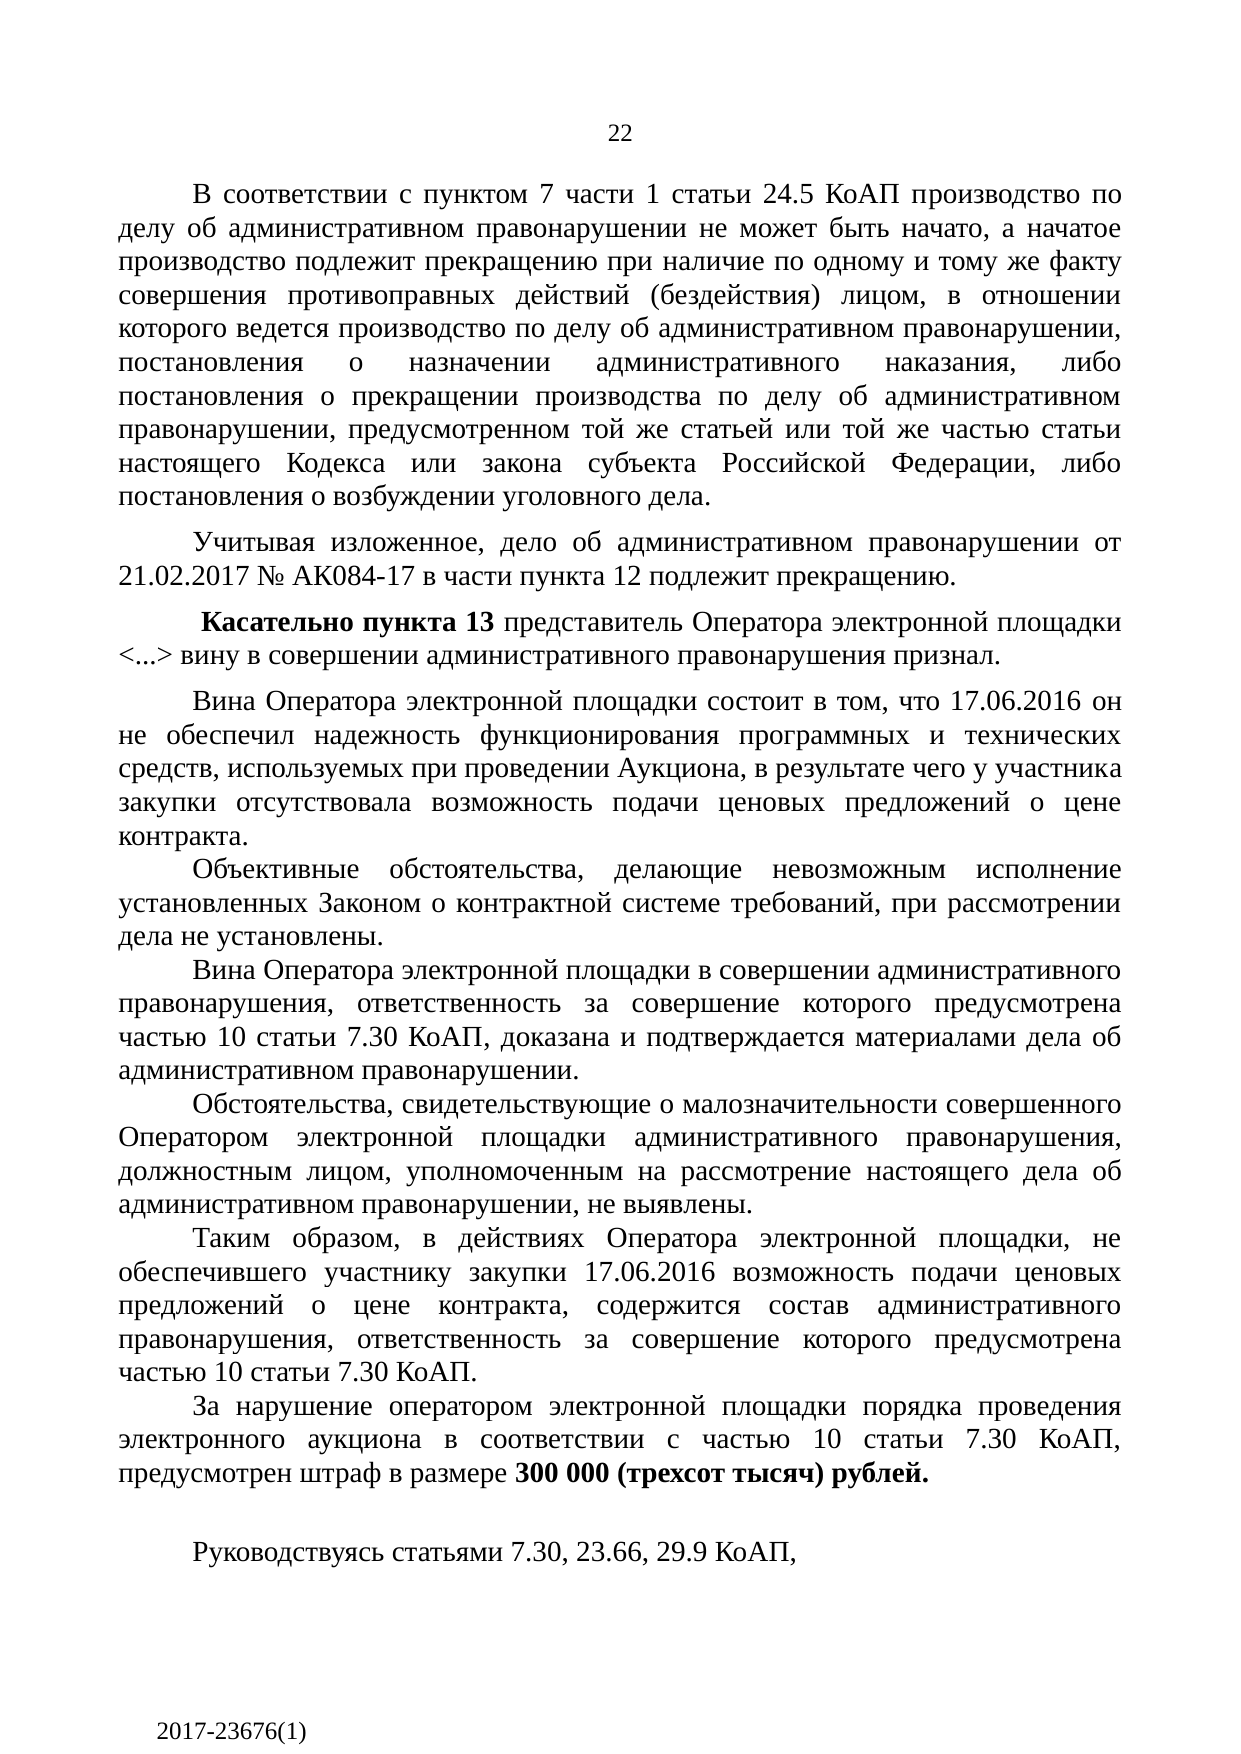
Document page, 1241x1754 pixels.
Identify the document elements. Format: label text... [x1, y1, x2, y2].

text Учитывая изложенное, дело об административном правонарушении от 21.02.2017 № АК084-17 в части пункта 12 подлежит прекращению. [118, 524, 1122, 591]
text Таким образом, в действиях Оператора электронной площадки, не обеспечившего участнику закупки 17.06.2016 возможность подачи ценовых предложений о цене контракта, содержится состав административного правонарушения, ответственность за совершение которого предусмотрена частью 10 статьи 7.30 КоАП. [118, 1220, 1122, 1388]
text В соответствии с пунктом 7 части 1 статьи 24.5 КоАП производство по делу об административном правонарушении не может быть начато, а начатое производство подлежит прекращению при наличие по одному и тому же факту совершения противоправных действий (бездействия) лицом, в отношении которого ведется производство по делу об административном правонарушении, постановления о назначении административного наказания, либо постановления о прекращении производства по делу об административном правонарушении, предусмотренном той же статьей или той же частью статьи настоящего Кодекса или закона субъекта Российской Федерации, либо постановления о возбуждении уголовного дела. [118, 176, 1122, 512]
text Касательно пункта 13 представитель Оператора электронной площадки <...> вину в совершении административного правонарушения признал. [118, 604, 1122, 671]
text Объективные обстоятельства, делающие невозможным исполнение установленных Законом о контрактной системе требований, при рассмотрении дела не установлены. [118, 851, 1122, 952]
text За нарушение оператором электронной площадки порядка проведения электронного аукциона в соответствии с частью 10 статьи 7.30 КоАП, предусмотрен штраф в размере 300 000 (трехсот тысяч) рублей. [118, 1388, 1122, 1488]
text Обстоятельства, свидетельствующие о малозначительности совершенного Оператором электронной площадки административного правонарушения, должностным лицом, уполномоченным на рассмотрение настоящего дела об административном правонарушении, не выявлены. [118, 1086, 1122, 1220]
text Руководствуясь статьями 7.30, 23.66, 29.9 КоАП, [118, 1534, 1122, 1568]
text Вина Оператора электронной площадки в совершении административного правонарушения, ответственность за совершение которого предусмотрена частью 10 статьи 7.30 КоАП, доказана и подтверждается материалами дела об административном правонарушении. [118, 952, 1122, 1086]
text Вина Оператора электронной площадки состоит в том, что 17.06.2016 он не обеспечил надежность функционирования программных и технических средств, используемых при проведении Аукциона, в результате чего у участника закупки отсутствовала возможность подачи ценовых предложений о цене контракта. [118, 683, 1122, 851]
